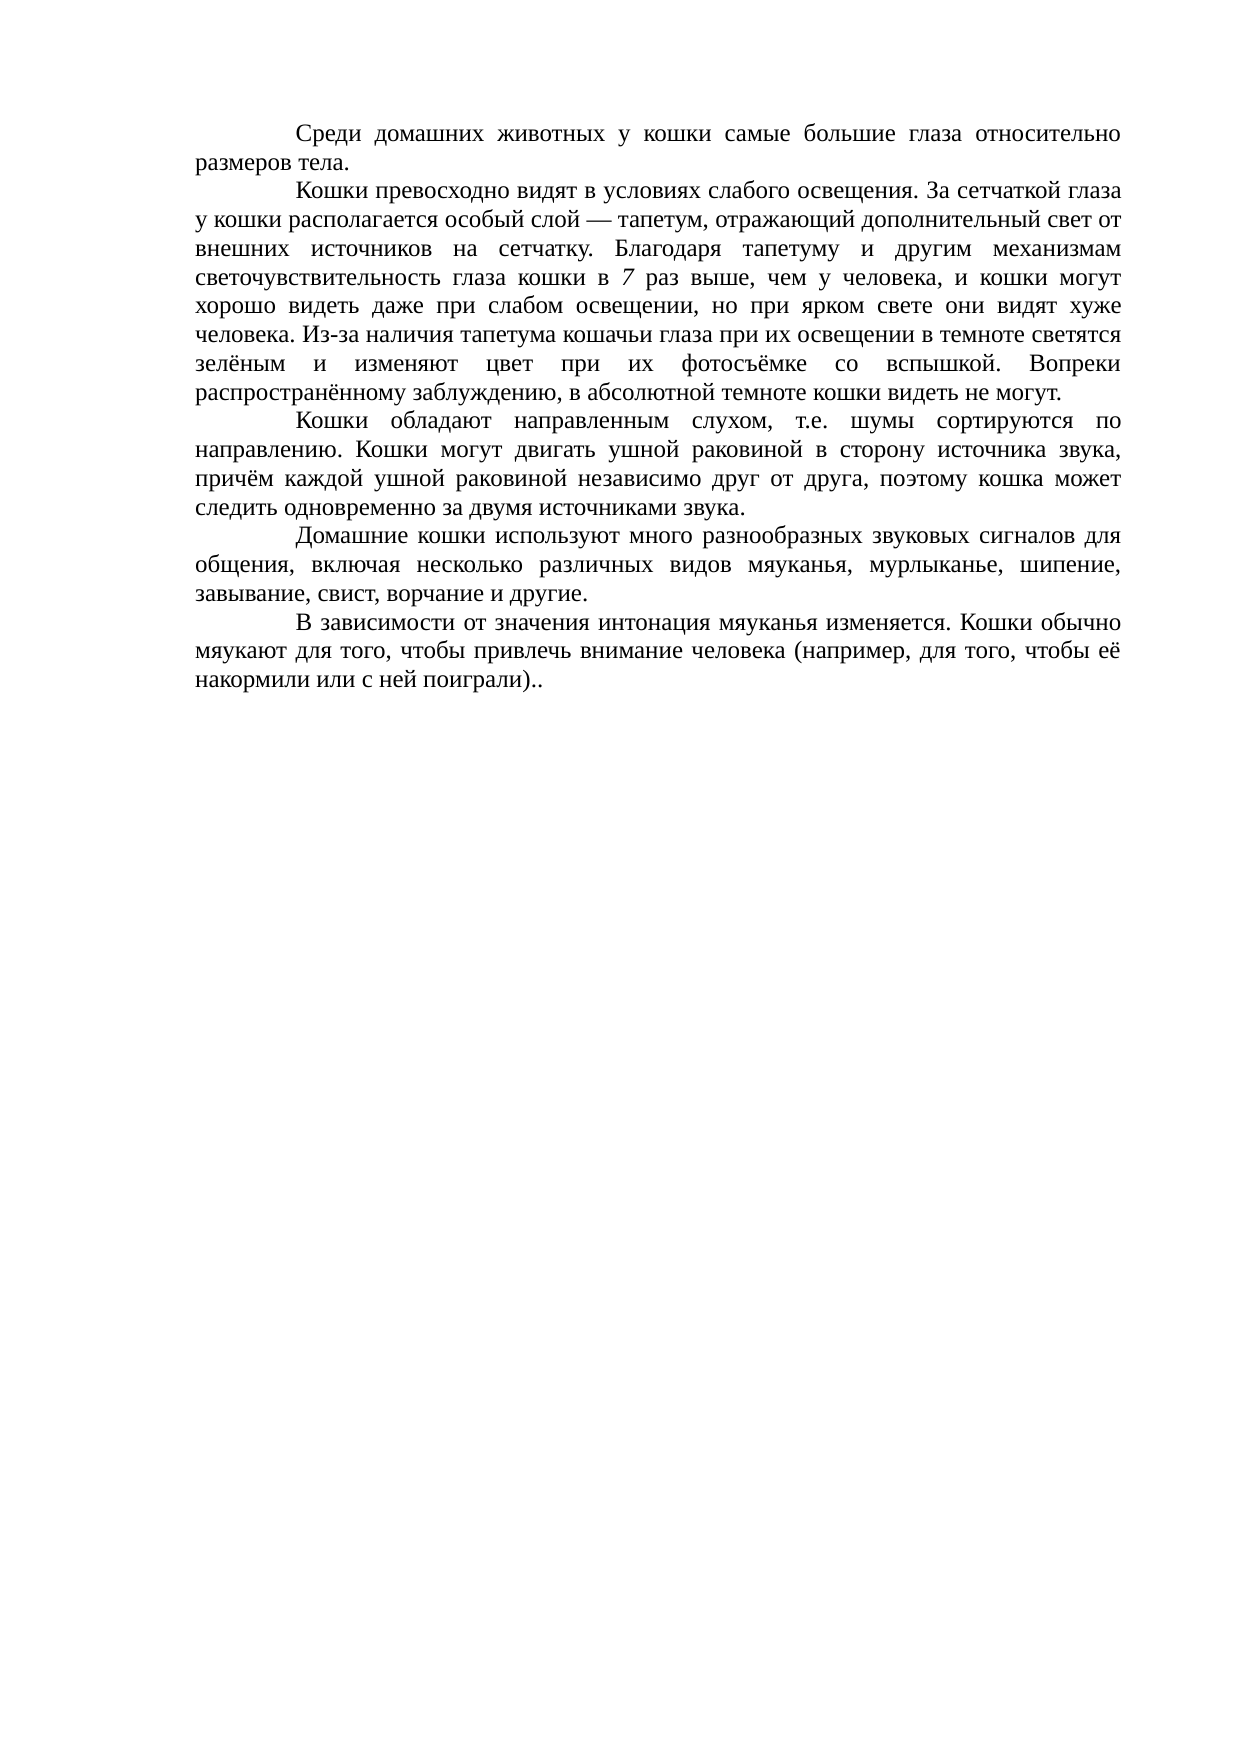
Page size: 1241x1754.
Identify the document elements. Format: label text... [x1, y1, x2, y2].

text Домашние кошки используют много разнообразных звуковых сигналов для общения, включая несколько различных видов мяуканья, мурлыканье, шипение, завывание, свист, ворчание и другие. [195, 521, 1122, 607]
text В зависимости от значения интонация мяуканья изменяется. Кошки обычно мяукают для того, чтобы привлечь внимание человека (например, для того, чтобы её накормили или с ней поиграли).. [195, 607, 1122, 693]
text Кошки превосходно видят в условиях слабого освещения. За сетчаткой глаза у кошки располагается особый слой — тапетум, отражающий дополнительный свет от внешних источников на сетчатку. Благодаря тапетуму и другим механизмам светочувствительность глаза кошки в 7 раз выше, чем у человека, и кошки могут хорошо видеть даже при слабом освещении, но при ярком свете они видят хуже человека. Из-за наличия тапетума кошачьи глаза при их освещении в темноте светятся зелёным и изменяют цвет при их фотосъёмке со вспышкой. Вопреки распространённому заблуждению, в абсолютной темноте кошки видеть не могут. [195, 176, 1122, 406]
text Среди домашних животных у кошки самые большие глаза относительно размеров тела. [195, 118, 1122, 176]
text Кошки обладают направленным слухом, т.е. шумы сортируются по направлению. Кошки могут двигать ушной раковиной в сторону источника звука, причём каждой ушной раковиной независимо друг от друга, поэтому кошка может следить одновременно за двумя источниками звука. [195, 406, 1122, 521]
